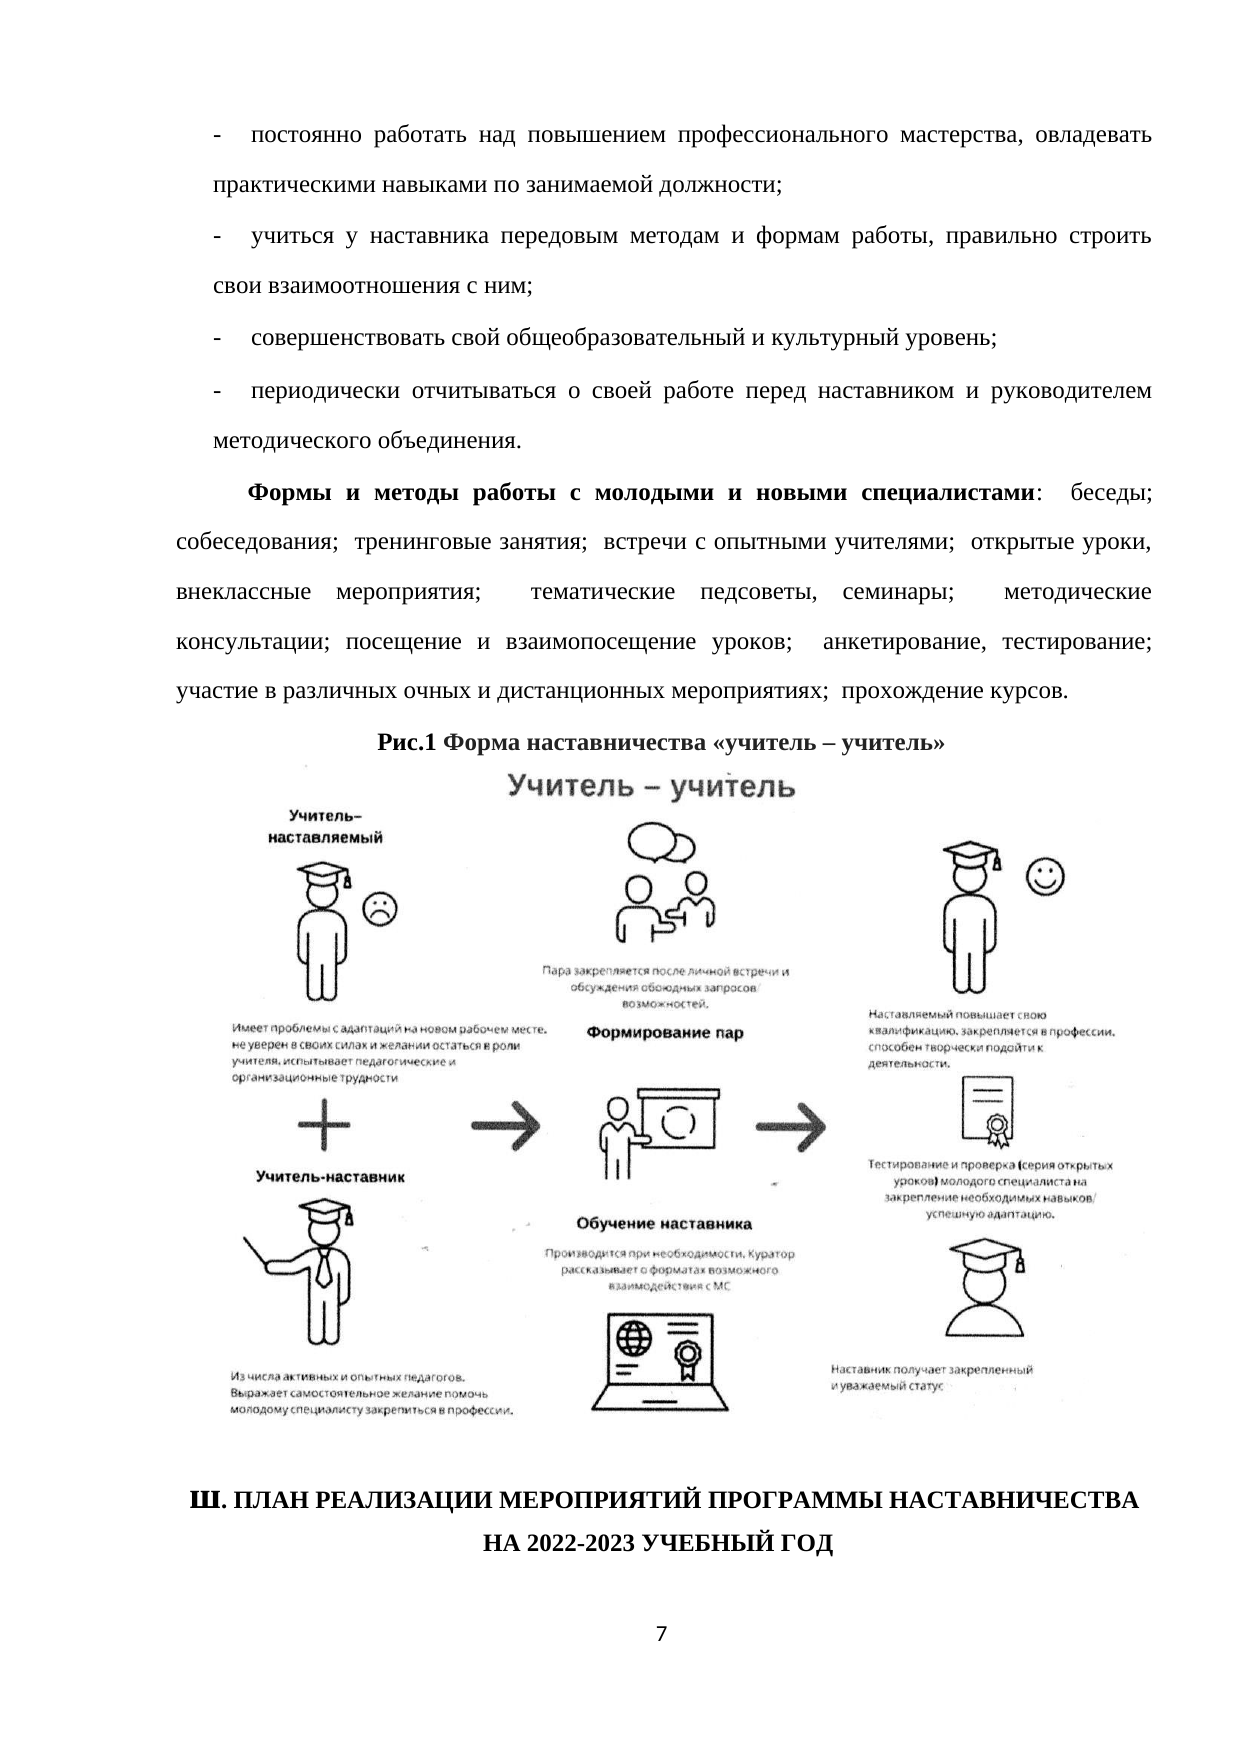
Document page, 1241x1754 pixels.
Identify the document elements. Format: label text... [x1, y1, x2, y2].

list периодически отчитываться о своей работе перед наставником и руководителем методического объединения. [213, 375, 1153, 454]
text Формы и методы работы с молодыми и новыми специалистами: беседы; собеседования; тренинговые занятия; встречи с опытными учителями; открытые уроки, внеклассные мероприятия; тематические педсоветы, семинары; методические консультации; посещение и взаимопосещение уроков; анкетирование, тестирование; участие в различных очных и дистанционных мероприятиях; прохождение курсов. [176, 477, 1153, 704]
text НА 2022-2023 УЧЕБНЫЙ ГОД [271, 1528, 1058, 1557]
list совершенствовать свой общеобразовательный и культурный уровень; [213, 322, 1153, 351]
subtitle ш. ПЛАН РЕАЛИЗАЦИИ МЕРОПРИЯТИЙ ПРОГРАММЫ НАСТАВНИЧЕСТВА [189, 1473, 1153, 1516]
text Рис.1 Форма наставничества «учитель – учитель» [176, 727, 1153, 756]
list постоянно работать над повышением профессионального мастерства, овладевать практическими навыками по занимаемой должности; [213, 119, 1153, 197]
list учиться у наставника передовым методам и формам работы, правильно строить свои взаимоотношения с ним; [213, 221, 1153, 299]
picture [187, 758, 1146, 1434]
